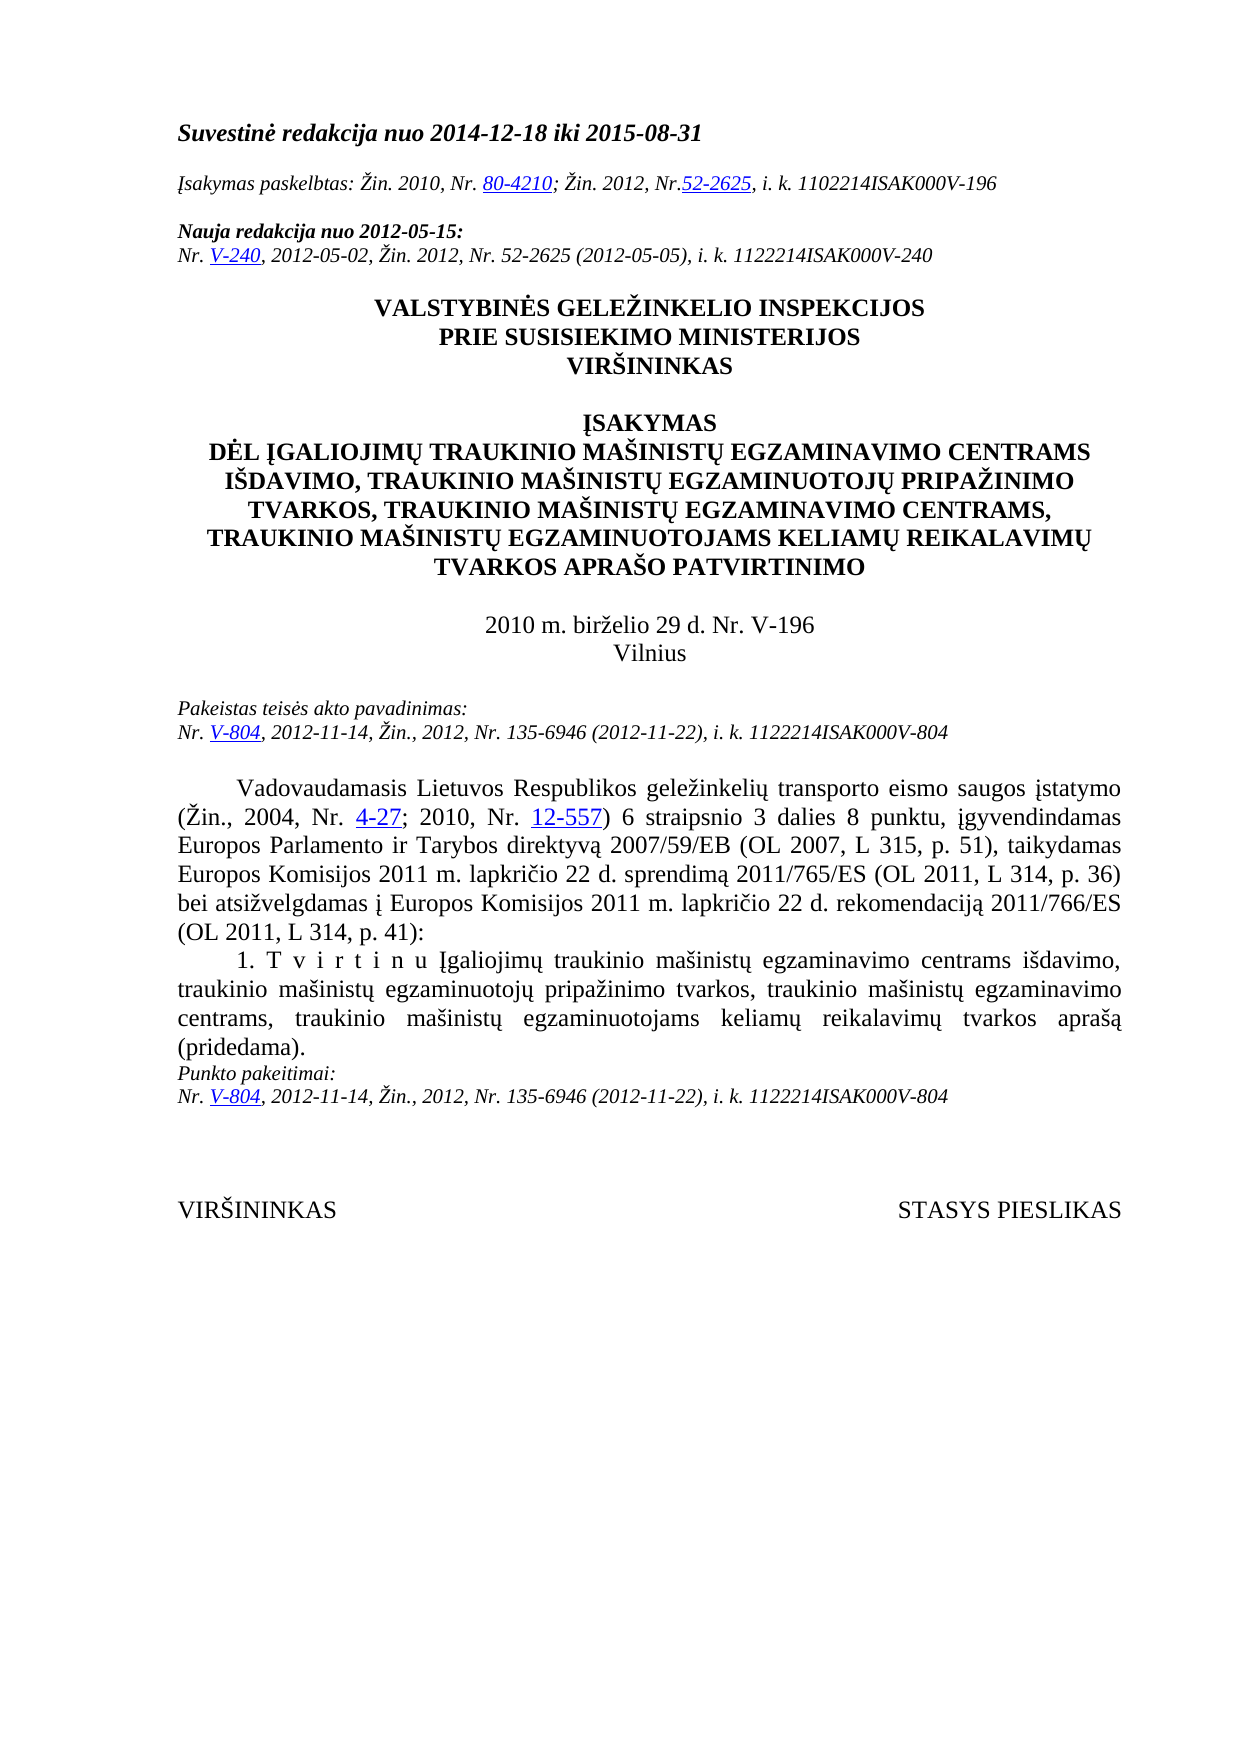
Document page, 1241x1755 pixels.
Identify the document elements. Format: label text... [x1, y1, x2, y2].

text Punkto pakeitimai: [177, 1060, 1122, 1084]
text Vadovaudamasis Lietuvos Respublikos geležinkelių transporto eismo saugos įstatymo (Žin., 2004, Nr. 4-27; 2010, Nr. 12-557) 6 straipsnio 3 dalies 8 punktu, įgyvendindamas Europos Parlamento ir Tarybos direktyvą 2007/59/EB (OL 2007, L 315, p. 51), taikydamas Europos Komisijos 2011 m. lapkričio 22 d. sprendimą 2011/765/ES (OL 2011, L 314, p. 36) bei atsižvelgdamas į Europos Komisijos 2011 m. lapkričio 22 d. rekomendaciją 2011/766/ES (OL 2011, L 314, p. 41): [177, 773, 1122, 945]
text Pakeistas teisės akto pavadinimas: [177, 696, 1122, 720]
text Nr. V-240, 2012-05-02, Žin. 2012, Nr. 52-2625 (2012-05-05), i. k. 1122214ISAK000V-240 [177, 243, 1122, 267]
text Nr. V-804, 2012-11-14, Žin., 2012, Nr. 135-6946 (2012-11-22), i. k. 1122214ISAK000V-804 [177, 720, 1122, 744]
text Nr. V-804, 2012-11-14, Žin., 2012, Nr. 135-6946 (2012-11-22), i. k. 1122214ISAK000V-804 [177, 1084, 1122, 1108]
text Nauja redakcija nuo 2012-05-15: [177, 219, 1122, 243]
text Viršininkas Stasys Pieslikas [177, 1195, 1122, 1223]
text Suvestinė redakcija nuo 2014-12-18 iki 2015-08-31 [177, 118, 1122, 147]
text VALSTYBINĖS GELEŽINKELIO INSPEKCIJOS [177, 293, 1122, 322]
text VIRŠININKAS [177, 351, 1122, 380]
text Įsakymas paskelbtas: Žin. 2010, Nr. 80-4210; Žin. 2012, Nr.52-2625, i. k. 1102214ISAK000V-196 [177, 171, 1122, 195]
text ĮSAKYMAS [177, 408, 1122, 437]
text 2010 m. birželio 29 d. Nr. V-196 [177, 610, 1122, 638]
text DĖL ĮGALIOJIMŲ TRAUKINIO MAŠINISTŲ EGZAMINAVIMO CENTRAMS IŠDAVIMO, TRAUKINIO MAŠINISTŲ EGZAMINUOTOJŲ PRIPAŽINIMO TVARKOS, TRAUKINIO MAŠINISTŲ EGZAMINAVIMO CENTRAMS, TRAUKINIO MAŠINISTŲ EGZAMINUOTOJAMS KELIAMŲ REIKALAVIMŲ TVARKOS APRAŠO PATVIRTINIMO [177, 437, 1122, 581]
text Vilnius [177, 638, 1122, 667]
text PRIE SUSISIEKIMO MINISTERIJOS [177, 322, 1122, 351]
text 1. T v i r t i n u Įgaliojimų traukinio mašinistų egzaminavimo centrams išdavimo, traukinio mašinistų egzaminuotojų pripažinimo tvarkos, traukinio mašinistų egzaminavimo centrams, traukinio mašinistų egzaminuotojams keliamų reikalavimų tvarkos aprašą (pridedama). [177, 945, 1122, 1060]
